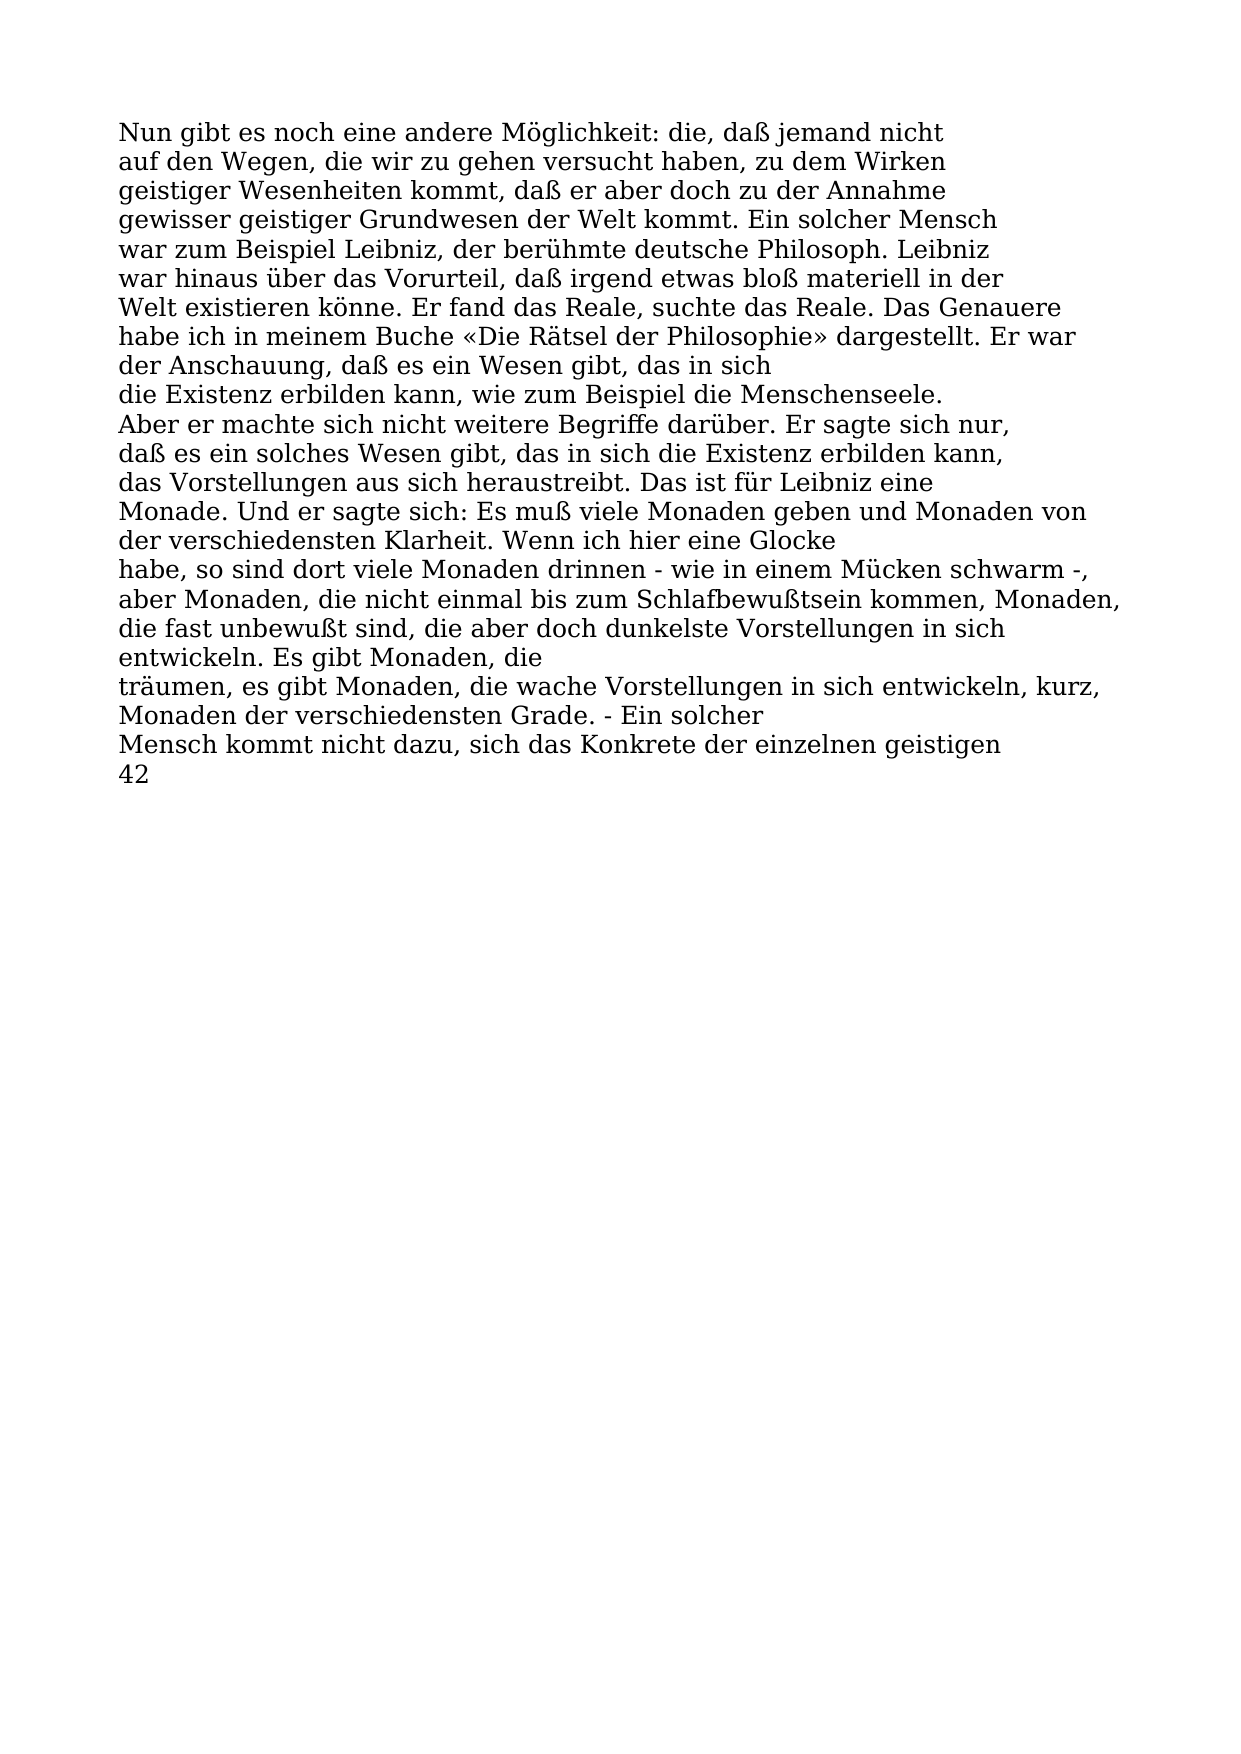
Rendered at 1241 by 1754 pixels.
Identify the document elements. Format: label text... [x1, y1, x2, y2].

text träumen, es gibt Monaden, die wache Vorstellungen in sich entwickeln, kurz, Monaden der verschiedensten Grade. - Ein solcher [118, 672, 1122, 731]
text war zum Beispiel Leibniz, der berühmte deutsche Philosoph. Leibniz [118, 235, 1122, 264]
text Nun gibt es noch eine andere Möglichkeit: die, daß jemand nicht [118, 118, 1122, 147]
text daß es ein solches Wesen gibt, das in sich die Existenz erbilden kann, [118, 439, 1122, 468]
text Welt existieren könne. Er fand das Reale, suchte das Reale. Das Genauere habe ich in meinem Buche «Die Rätsel der Philosophie» dargestellt. Er war der Anschauung, daß es ein Wesen gibt, das in sich [118, 293, 1122, 381]
text geistiger Wesenheiten kommt, daß er aber doch zu der Annahme [118, 176, 1122, 206]
text auf den Wegen, die wir zu gehen versucht haben, zu dem Wirken [118, 147, 1122, 176]
text die Existenz erbilden kann, wie zum Beispiel die Menschenseele. [118, 381, 1122, 410]
text das Vorstellungen aus sich heraustreibt. Das ist für Leibniz eine [118, 468, 1122, 497]
text gewisser geistiger Grundwesen der Welt kommt. Ein solcher Mensch [118, 206, 1122, 235]
text 42 [118, 760, 1122, 789]
text Mensch kommt nicht dazu, sich das Konkrete der einzelnen geistigen [118, 731, 1122, 760]
text habe, so sind dort viele Monaden drinnen - wie in einem Mücken schwarm -, aber Monaden, die nicht einmal bis zum Schlafbewußtsein kommen, Monaden, die fast unbewußt sind, die aber doch dunkelste Vorstellungen in sich entwickeln. Es gibt Monaden, die [118, 556, 1122, 672]
text Monade. Und er sagte sich: Es muß viele Monaden geben und Monaden von der verschiedensten Klarheit. Wenn ich hier eine Glocke [118, 497, 1122, 556]
text Aber er machte sich nicht weitere Begriffe darüber. Er sagte sich nur, [118, 410, 1122, 439]
text war hinaus über das Vorurteil, daß irgend etwas bloß materiell in der [118, 264, 1122, 293]
